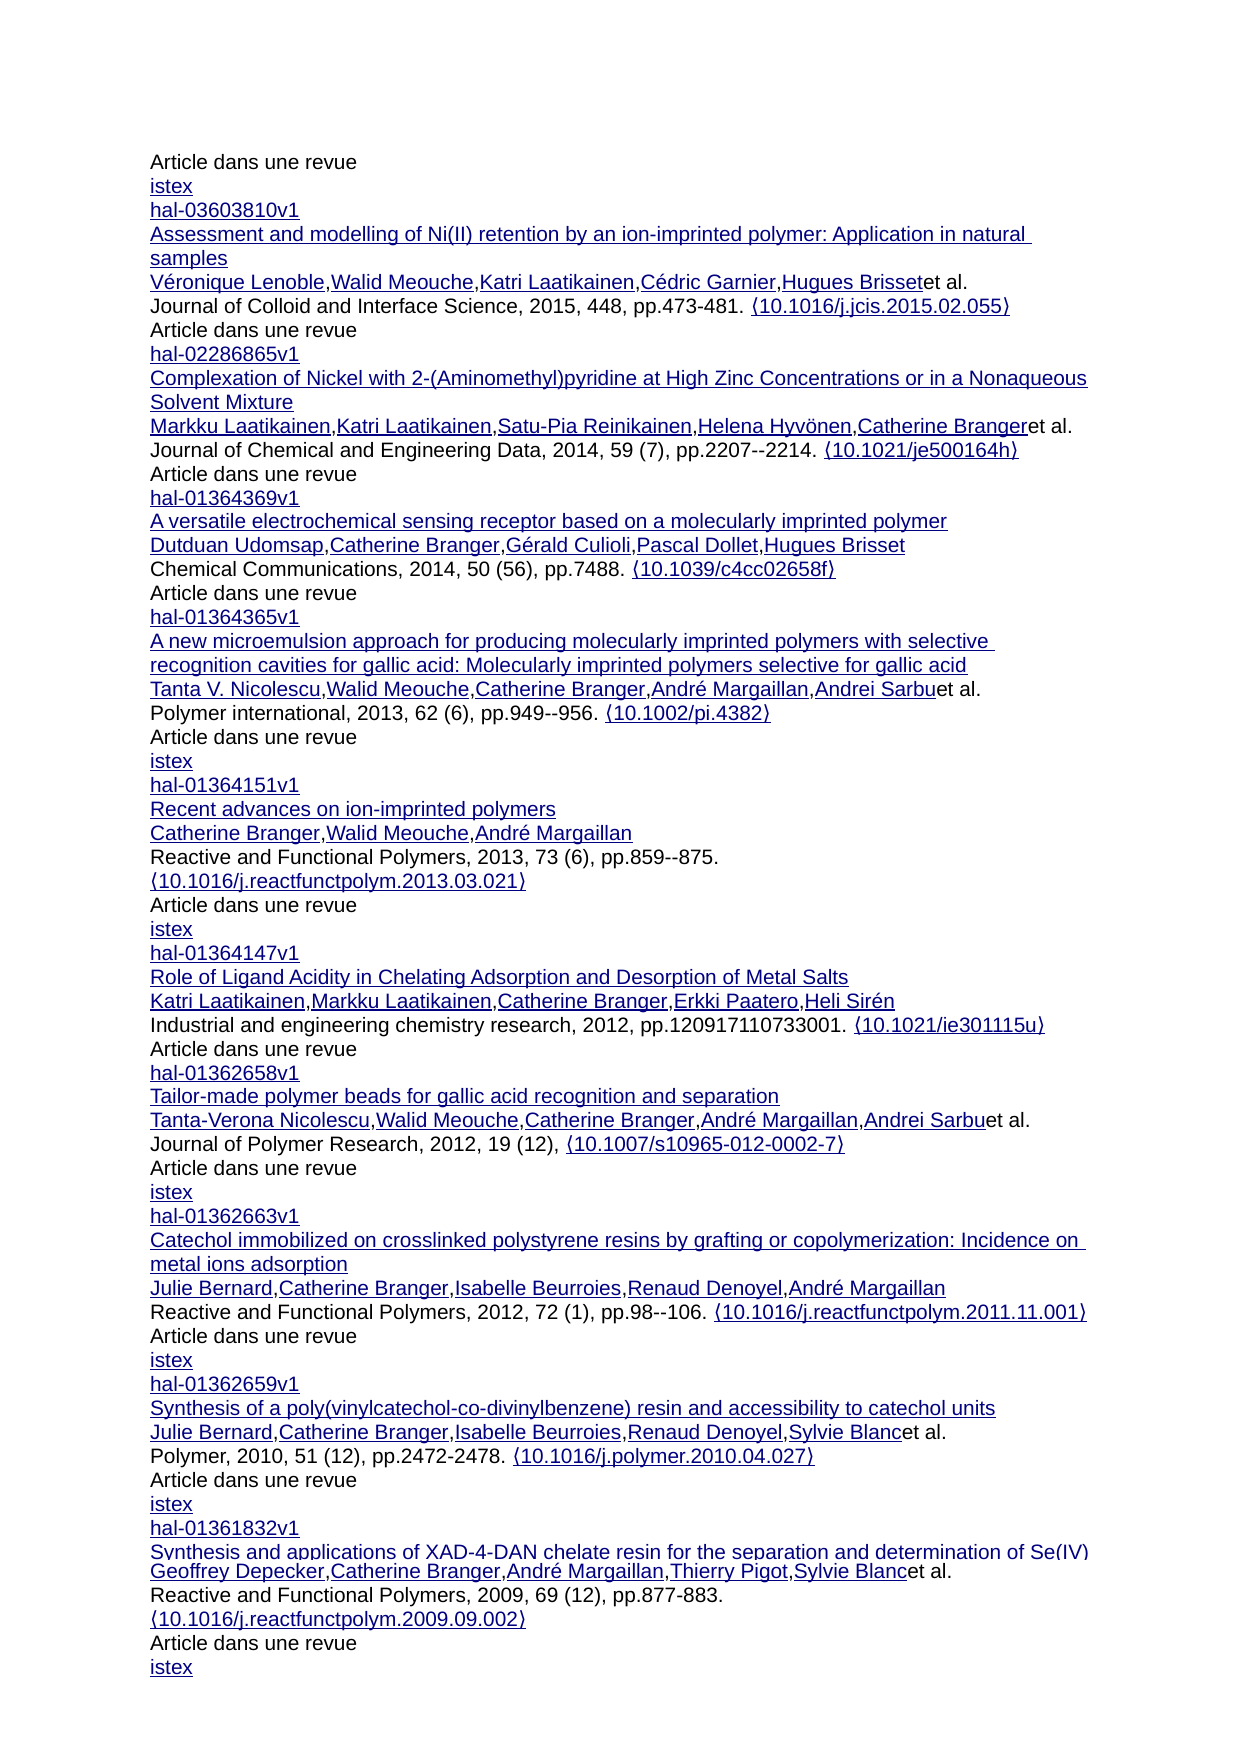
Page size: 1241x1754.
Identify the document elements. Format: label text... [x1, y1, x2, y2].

table_cell Complexation of Nickel with 2-(Aminomethyl)pyridine at High Zinc Concentrations or in a Nonaqueous Solvent Mixture Markku Laatikainen,Katri Laatikainen,Satu-Pia Reinikainen,Helena Hyvönen,Catherine Brangeret al. Journal of Chemical and Engineering Data, 2014, 59 (7), pp.2207--2214. ⟨10.1021/je500164h⟩ Article dans une revue hal-01364369v1 [150, 366, 1090, 509]
table_cell Recent advances on ion-imprinted polymers Catherine Branger,Walid Meouche,André Margaillan Reactive and Functional Polymers, 2013, 73 (6), pp.859--875. ⟨10.1016/j.reactfunctpolym.2013.03.021⟩ Article dans une revue istex hal-01364147v1 [150, 797, 1090, 964]
table_cell Article dans une revue istex hal-03603810v1 [150, 150, 1090, 222]
table_cell Tailor-made polymer beads for gallic acid recognition and separation Tanta-Verona Nicolescu,Walid Meouche,Catherine Branger,André Margaillan,Andrei Sarbuet al. Journal of Polymer Research, 2012, 19 (12), ⟨10.1007/s10965-012-0002-7⟩ Article dans une revue istex hal-01362663v1 [150, 1084, 1090, 1228]
table_cell Assessment and modelling of Ni(II) retention by an ion-imprinted polymer: Application in natural samples Véronique Lenoble,Walid Meouche,Katri Laatikainen,Cédric Garnier,Hugues Brissetet al. Journal of Colloid and Interface Science, 2015, 448, pp.473-481. ⟨10.1016/j.jcis.2015.02.055⟩ Article dans une revue hal-02286865v1 [150, 222, 1090, 366]
table_cell Synthesis of a poly(vinylcatechol-co-divinylbenzene) resin and accessibility to catechol units Julie Bernard,Catherine Branger,Isabelle Beurroies,Renaud Denoyel,Sylvie Blancet al. Polymer, 2010, 51 (12), pp.2472-2478. ⟨10.1016/j.polymer.2010.04.027⟩ Article dans une revue istex hal-01361832v1 [150, 1396, 1090, 1539]
table_cell Role of Ligand Acidity in Chelating Adsorption and Desorption of Metal Salts Katri Laatikainen,Markku Laatikainen,Catherine Branger,Erkki Paatero,Heli Sirén Industrial and engineering chemistry research, 2012, pp.120917110733001. ⟨10.1021/ie301115u⟩ Article dans une revue hal-01362658v1 [150, 965, 1090, 1084]
table_cell A versatile electrochemical sensing receptor based on a molecularly imprinted polymer Dutduan Udomsap,Catherine Branger,Gérald Culioli,Pascal Dollet,Hugues Brisset Chemical Communications, 2014, 50 (56), pp.7488. ⟨10.1039/c4cc02658f⟩ Article dans une revue hal-01364365v1 [150, 509, 1090, 629]
table_cell A new microemulsion approach for producing molecularly imprinted polymers with selective recognition cavities for gallic acid: Molecularly imprinted polymers selective for gallic acid Tanta V. Nicolescu,Walid Meouche,Catherine Branger,André Margaillan,Andrei Sarbuet al. Polymer international, 2013, 62 (6), pp.949--956. ⟨10.1002/pi.4382⟩ Article dans une revue istex hal-01364151v1 [150, 629, 1090, 797]
table_cell Synthesis and applications of XAD-4-DAN chelate resin for the separation and determination of Se(IV) Geoffrey Depecker,Catherine Branger,André Margaillan,Thierry Pigot,Sylvie Blancet al. Reactive and Functional Polymers, 2009, 69 (12), pp.877-883. ⟨10.1016/j.reactfunctpolym.2009.09.002⟩ Article dans une revue istex [150, 1540, 1090, 1679]
table_cell Catechol immobilized on crosslinked polystyrene resins by grafting or copolymerization: Incidence on metal ions adsorption Julie Bernard,Catherine Branger,Isabelle Beurroies,Renaud Denoyel,André Margaillan Reactive and Functional Polymers, 2012, 72 (1), pp.98--106. ⟨10.1016/j.reactfunctpolym.2011.11.001⟩ Article dans une revue istex hal-01362659v1 [150, 1228, 1090, 1396]
